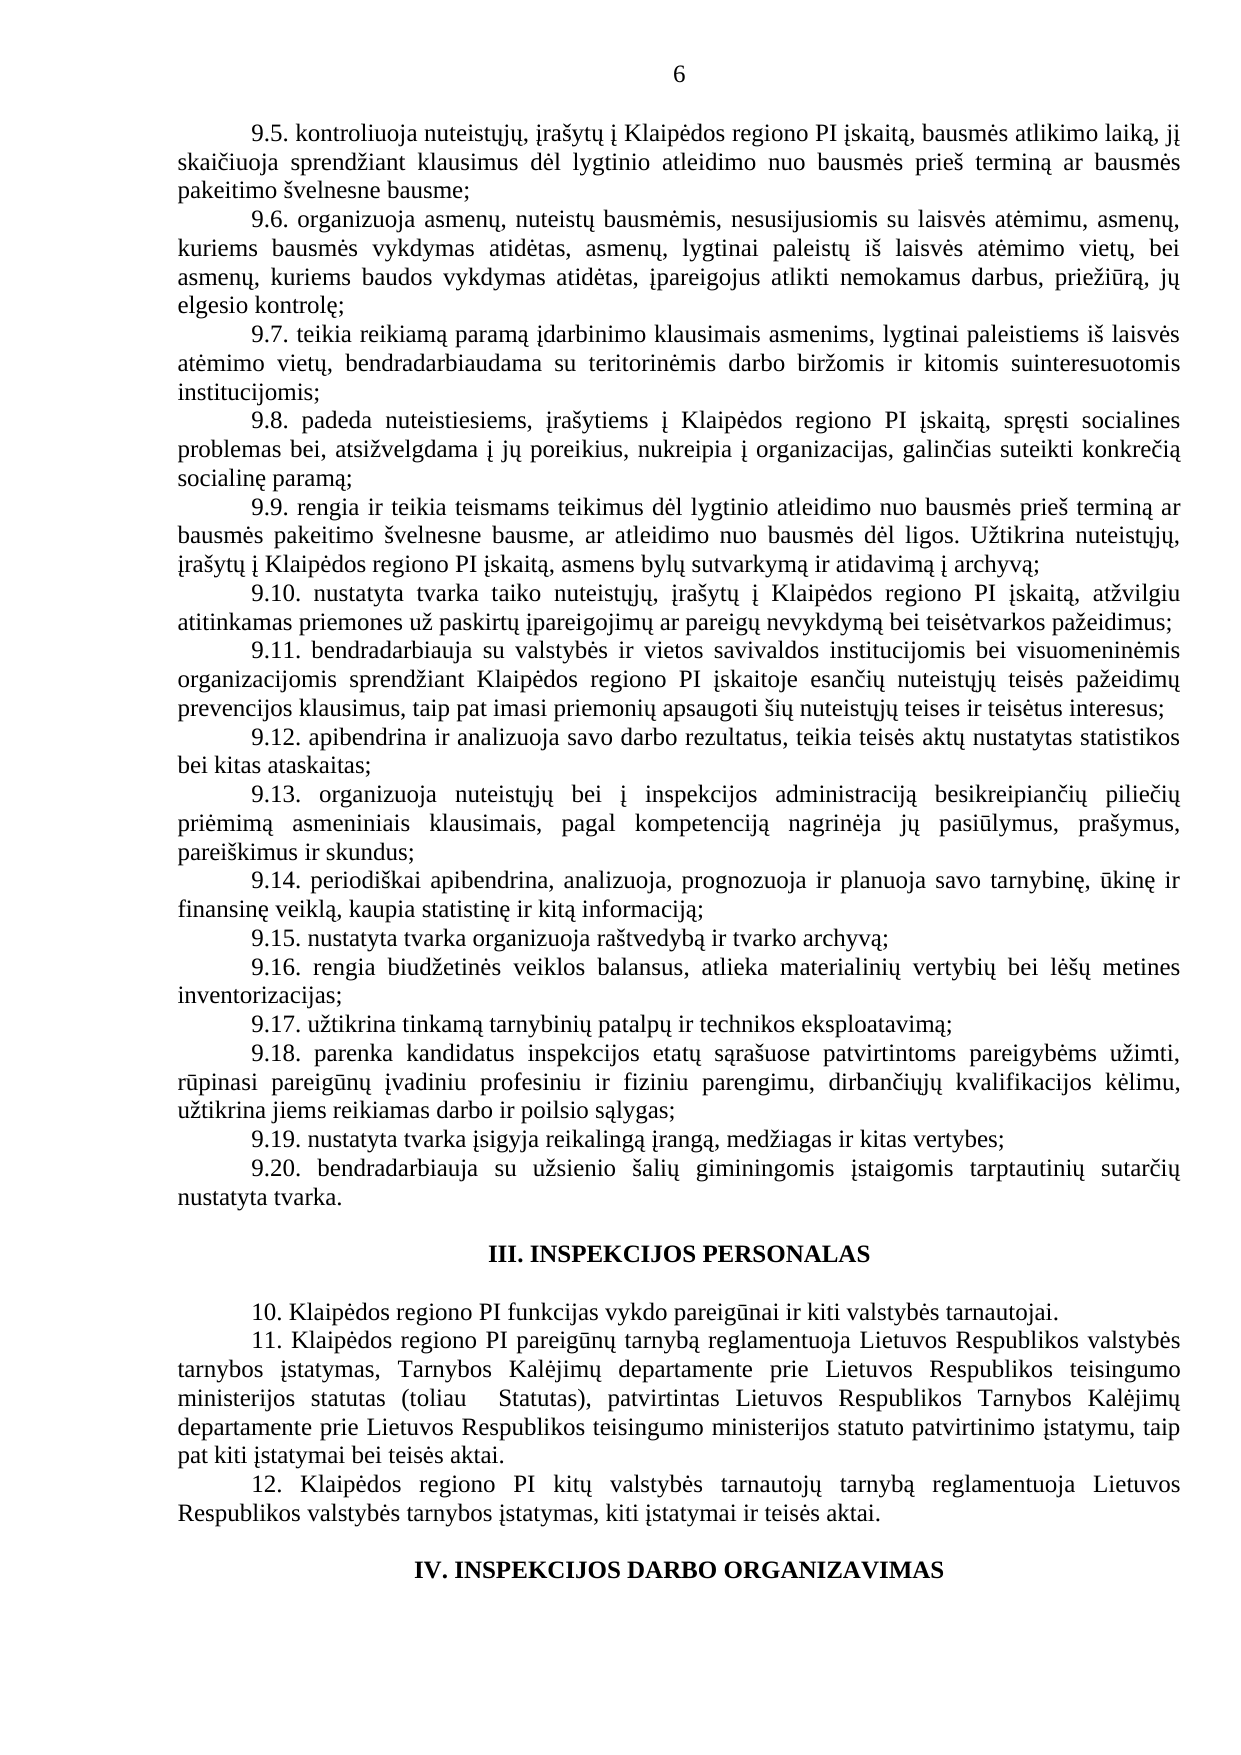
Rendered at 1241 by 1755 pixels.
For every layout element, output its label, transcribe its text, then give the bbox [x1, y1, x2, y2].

text III. INSPEKCIJOS PERSONALAS [177, 1239, 1181, 1268]
text 9.17. užtikrina tinkamą tarnybinių patalpų ir technikos eksploatavimą; [177, 1009, 1181, 1038]
text 10. Klaipėdos regiono PI funkcijas vykdo pareigūnai ir kiti valstybės tarnautojai. [177, 1297, 1181, 1326]
text 9.10. nustatyta tvarka taiko nuteistųjų, įrašytų į Klaipėdos regiono PI įskaitą, atžvilgiu atitinkamas priemones už paskirtų įpareigojimų ar pareigų nevykdymą bei teisėtvarkos pažeidimus; [177, 578, 1181, 636]
text 9.13. organizuoja nuteistųjų bei į inspekcijos administraciją besikreipiančių piliečių priėmimą asmeniniais klausimais, pagal kompetenciją nagrinėja jų pasiūlymus, prašymus, pareiškimus ir skundus; [177, 779, 1181, 866]
text 9.18. parenka kandidatus inspekcijos etatų sąrašuose patvirtintoms pareigybėms užimti, rūpinasi pareigūnų įvadiniu profesiniu ir fiziniu parengimu, dirbančiųjų kvalifikacijos kėlimu, užtikrina jiems reikiamas darbo ir poilsio sąlygas; [177, 1038, 1181, 1124]
text 11. Klaipėdos regiono PI pareigūnų tarnybą reglamentuoja Lietuvos Respublikos valstybės tarnybos įstatymas, Tarnybos Kalėjimų departamente prie Lietuvos Respublikos teisingumo ministerijos statutas (toliau ­ Statutas), patvirtintas Lietuvos Respublikos Tarnybos Kalėjimų departamente prie Lietuvos Respublikos teisingumo ministerijos statuto patvirtinimo įstatymu, taip pat kiti įstatymai bei teisės aktai. [177, 1326, 1181, 1469]
text 9.12. apibendrina ir analizuoja savo darbo rezultatus, teikia teisės aktų nustatytas statistikos bei kitas ataskaitas; [177, 722, 1181, 779]
text 9.8. padeda nuteistiesiems, įrašytiems į Klaipėdos regiono PI įskaitą, spręsti socialines problemas bei, atsižvelgdama į jų poreikius, nukreipia į organizacijas, galinčias suteikti konkrečią socialinę paramą; [177, 406, 1181, 492]
text IV. INSPEKCIJOS DARBO ORGANIZAVIMAS [177, 1556, 1181, 1584]
text 9.9. rengia ir teikia teismams teikimus dėl lygtinio atleidimo nuo bausmės prieš terminą ar bausmės pakeitimo švelnesne bausme, ar atleidimo nuo bausmės dėl ligos. Užtikrina nuteistųjų, įrašytų į Klaipėdos regiono PI įskaitą, asmens bylų sutvarkymą ir atidavimą į archyvą; [177, 492, 1181, 578]
text 9.5. kontroliuoja nuteistųjų, įrašytų į Klaipėdos regiono PI įskaitą, bausmės atlikimo laiką, jį skaičiuoja sprendžiant klausimus dėl lygtinio atleidimo nuo bausmės prieš terminą ar bausmės pakeitimo švelnesne bausme; [177, 118, 1181, 204]
text 9.11. bendradarbiauja su valstybės ir vietos savivaldos institucijomis bei visuomeninėmis organizacijomis sprendžiant Klaipėdos regiono PI įskaitoje esančių nuteistųjų teisės pažeidimų prevencijos klausimus, taip pat imasi priemonių apsaugoti šių nuteistųjų teises ir teisėtus interesus; [177, 636, 1181, 722]
text 12. Klaipėdos regiono PI kitų valstybės tarnautojų tarnybą reglamentuoja Lietuvos Respublikos valstybės tarnybos įstatymas, kiti įstatymai ir teisės aktai. [177, 1469, 1181, 1527]
text 9.16. rengia biudžetinės veiklos balansus, atlieka materialinių vertybių bei lėšų metines inventorizacijas; [177, 952, 1181, 1009]
text 9.7. teikia reikiamą paramą įdarbinimo klausimais asmenims, lygtinai paleistiems iš laisvės atėmimo vietų, bendradarbiaudama su teritorinėmis darbo biržomis ir kitomis suinteresuotomis institucijomis; [177, 319, 1181, 406]
text 9.14. periodiškai apibendrina, analizuoja, prognozuoja ir planuoja savo tarnybinę, ūkinę ir finansinę veiklą, kaupia statistinę ir kitą informaciją; [177, 866, 1181, 923]
text 9.19. nustatyta tvarka įsigyja reikalingą įrangą, medžiagas ir kitas vertybes; [177, 1124, 1181, 1153]
text 9.20. bendradarbiauja su užsienio šalių giminingomis įstaigomis tarptautinių sutarčių nustatyta tvarka. [177, 1153, 1181, 1211]
text 9.6. organizuoja asmenų, nuteistų bausmėmis, nesusijusiomis su laisvės atėmimu, asmenų, kuriems bausmės vykdymas atidėtas, asmenų, lygtinai paleistų iš laisvės atėmimo vietų, bei asmenų, kuriems baudos vykdymas atidėtas, įpareigojus atlikti nemokamus darbus, priežiūrą, jų elgesio kontrolę; [177, 204, 1181, 319]
text 9.15. nustatyta tvarka organizuoja raštvedybą ir tvarko archyvą; [177, 923, 1181, 952]
